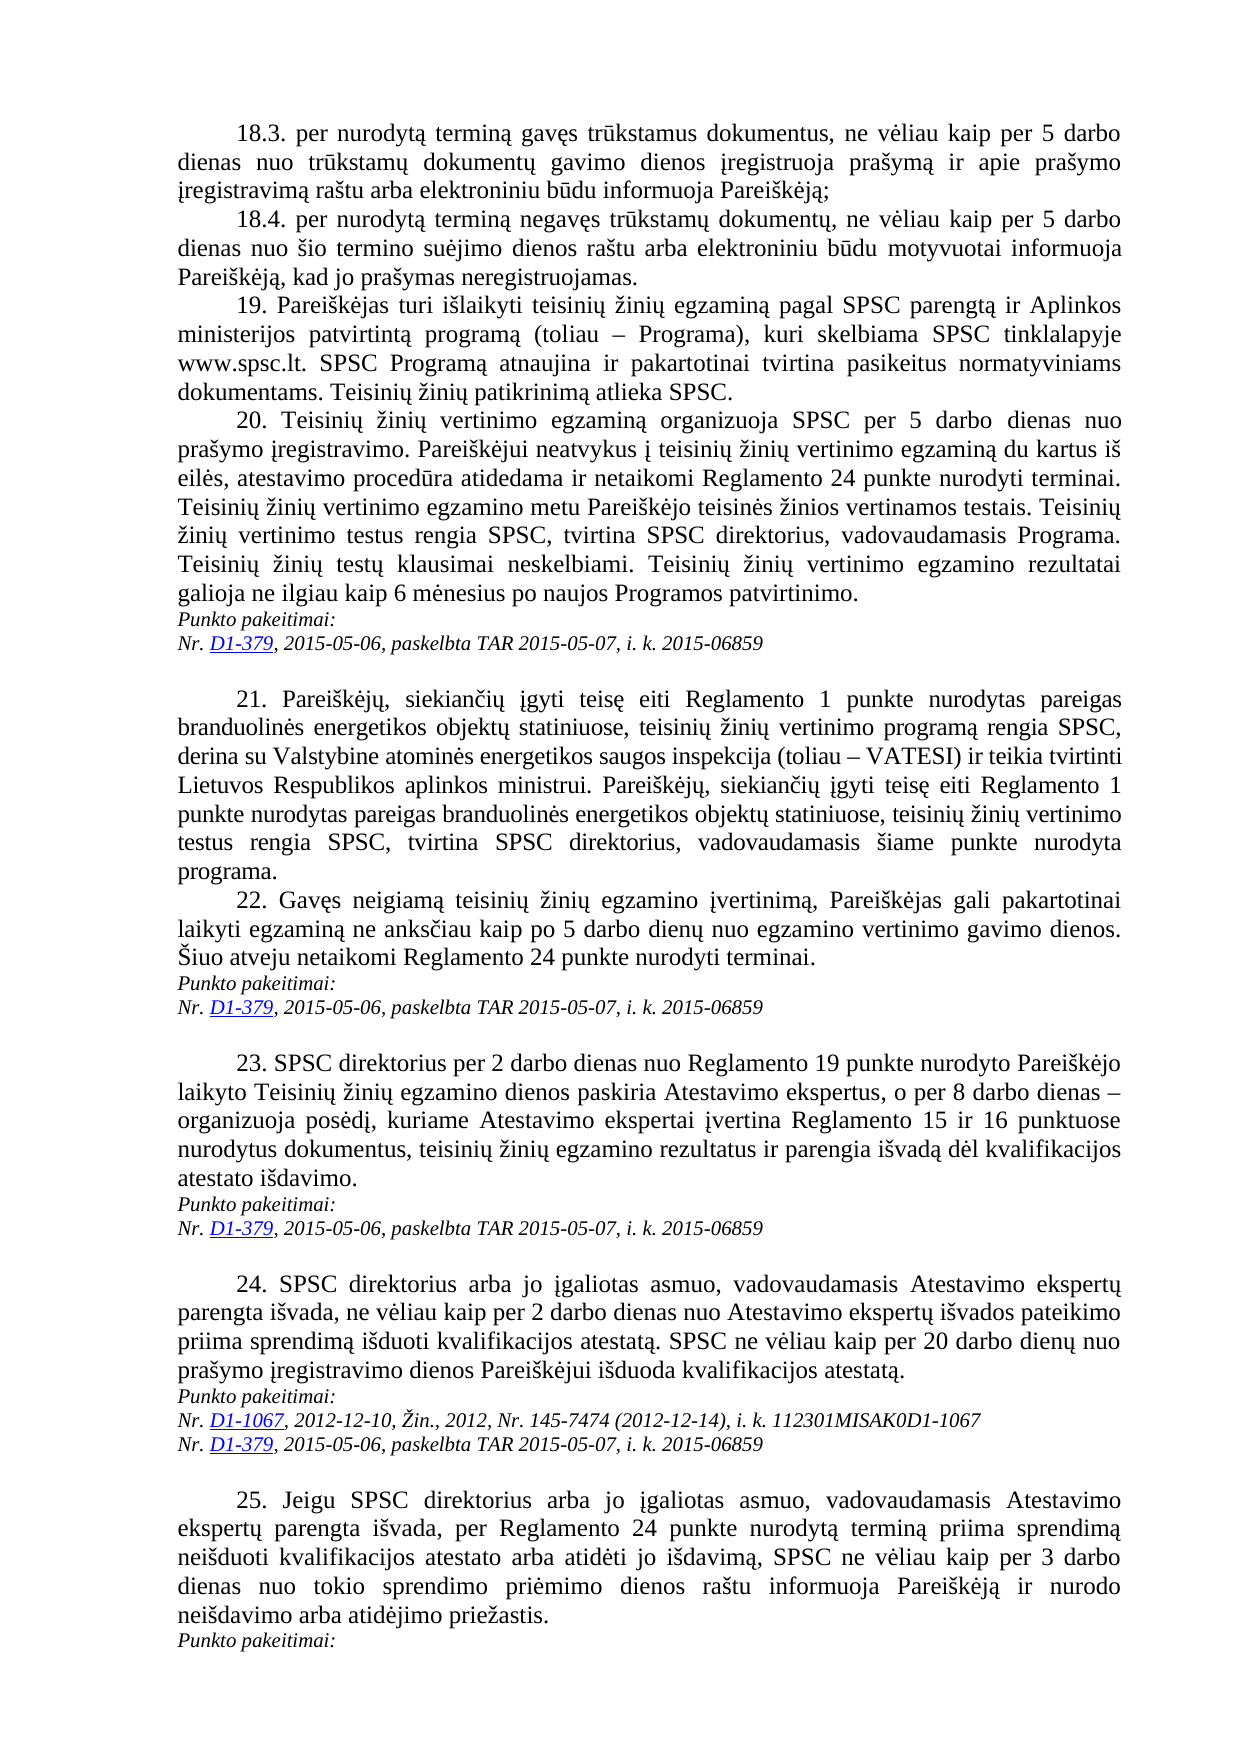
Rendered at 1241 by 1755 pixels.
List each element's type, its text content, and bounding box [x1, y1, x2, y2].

text Nr. D1-379, 2015-05-06, paskelbta TAR 2015-05-07, i. k. 2015-06859 [177, 1216, 1122, 1240]
text 25. Jeigu SPSC direktorius arba jo įgaliotas asmuo, vadovaudamasis Atestavimo ekspertų parengta išvada, per Reglamento 24 punkte nurodytą terminą priima sprendimą neišduoti kvalifikacijos atestato arba atidėti jo išdavimą, SPSC ne vėliau kaip per 3 darbo dienas nuo tokio sprendimo priėmimo dienos raštu informuoja Pareiškėją ir nurodo neišdavimo arba atidėjimo priežastis. [177, 1485, 1122, 1628]
text 21. Pareiškėjų, siekiančių įgyti teisę eiti Reglamento 1 punkte nurodytas pareigas branduolinės energetikos objektų statiniuose, teisinių žinių vertinimo programą rengia SPSC, derina su Valstybine atominės energetikos saugos inspekcija (toliau – VATESI) ir teikia tvirtinti Lietuvos Respublikos aplinkos ministrui. Pareiškėjų, siekiančių įgyti teisę eiti Reglamento 1 punkte nurodytas pareigas branduolinės energetikos objektų statiniuose, teisinių žinių vertinimo testus rengia SPSC, tvirtina SPSC direktorius, vadovaudamasis šiame punkte nurodyta programa. [177, 684, 1122, 885]
text 23. SPSC direktorius per 2 darbo dienas nuo Reglamento 19 punkte nurodyto Pareiškėjo laikyto Teisinių žinių egzamino dienos paskiria Atestavimo ekspertus, o per 8 darbo dienas – organizuoja posėdį, kuriame Atestavimo ekspertai įvertina Reglamento 15 ir 16 punktuose nurodytus dokumentus, teisinių žinių egzamino rezultatus ir parengia išvadą dėl kvalifikacijos atestato išdavimo. [177, 1048, 1122, 1192]
text Punkto pakeitimai: [177, 607, 1122, 631]
text Punkto pakeitimai: [177, 1384, 1122, 1408]
text 22. Gavęs neigiamą teisinių žinių egzamino įvertinimą, Pareiškėjas gali pakartotinai laikyti egzaminą ne anksčiau kaip po 5 darbo dienų nuo egzamino vertinimo gavimo dienos. Šiuo atveju netaikomi Reglamento 24 punkte nurodyti terminai. [177, 885, 1122, 971]
text 18.4. per nurodytą terminą negavęs trūkstamų dokumentų, ne vėliau kaip per 5 darbo dienas nuo šio termino suėjimo dienos raštu arba elektroniniu būdu motyvuotai informuoja Pareiškėją, kad jo prašymas neregistruojamas. [177, 204, 1122, 291]
text 18.3. per nurodytą terminą gavęs trūkstamus dokumentus, ne vėliau kaip per 5 darbo dienas nuo trūkstamų dokumentų gavimo dienos įregistruoja prašymą ir apie prašymo įregistravimą raštu arba elektroniniu būdu informuoja Pareiškėją; [177, 118, 1122, 204]
text Nr. D1-379, 2015-05-06, paskelbta TAR 2015-05-07, i. k. 2015-06859 [177, 1432, 1122, 1456]
text Punkto pakeitimai: [177, 971, 1122, 995]
text Punkto pakeitimai: [177, 1192, 1122, 1216]
text 19. Pareiškėjas turi išlaikyti teisinių žinių egzaminą pagal SPSC parengtą ir Aplinkos ministerijos patvirtintą programą (toliau – Programa), kuri skelbiama SPSC tinklalapyje www.spsc.lt. SPSC Programą atnaujina ir pakartotinai tvirtina pasikeitus normatyviniams dokumentams. Teisinių žinių patikrinimą atlieka SPSC. [177, 291, 1122, 406]
text Nr. D1-379, 2015-05-06, paskelbta TAR 2015-05-07, i. k. 2015-06859 [177, 995, 1122, 1019]
text 24. SPSC direktorius arba jo įgaliotas asmuo, vadovaudamasis Atestavimo ekspertų parengta išvada, ne vėliau kaip per 2 darbo dienas nuo Atestavimo ekspertų išvados pateikimo priima sprendimą išduoti kvalifikacijos atestatą. SPSC ne vėliau kaip per 20 darbo dienų nuo prašymo įregistravimo dienos Pareiškėjui išduoda kvalifikacijos atestatą. [177, 1269, 1122, 1384]
text Nr. D1-1067, 2012-12-10, Žin., 2012, Nr. 145-7474 (2012-12-14), i. k. 112301MISAK0D1-1067 [177, 1408, 1122, 1432]
text Nr. D1-379, 2015-05-06, paskelbta TAR 2015-05-07, i. k. 2015-06859 [177, 631, 1122, 655]
text 20. Teisinių žinių vertinimo egzaminą organizuoja SPSC per 5 darbo dienas nuo prašymo įregistravimo. Pareiškėjui neatvykus į teisinių žinių vertinimo egzaminą du kartus iš eilės, atestavimo procedūra atidedama ir netaikomi Reglamento 24 punkte nurodyti terminai. Teisinių žinių vertinimo egzamino metu Pareiškėjo teisinės žinios vertinamos testais. Teisinių žinių vertinimo testus rengia SPSC, tvirtina SPSC direktorius, vadovaudamasis Programa. Teisinių žinių testų klausimai neskelbiami. Teisinių žinių vertinimo egzamino rezultatai galioja ne ilgiau kaip 6 mėnesius po naujos Programos patvirtinimo. [177, 406, 1122, 607]
text Punkto pakeitimai: [177, 1628, 1122, 1652]
